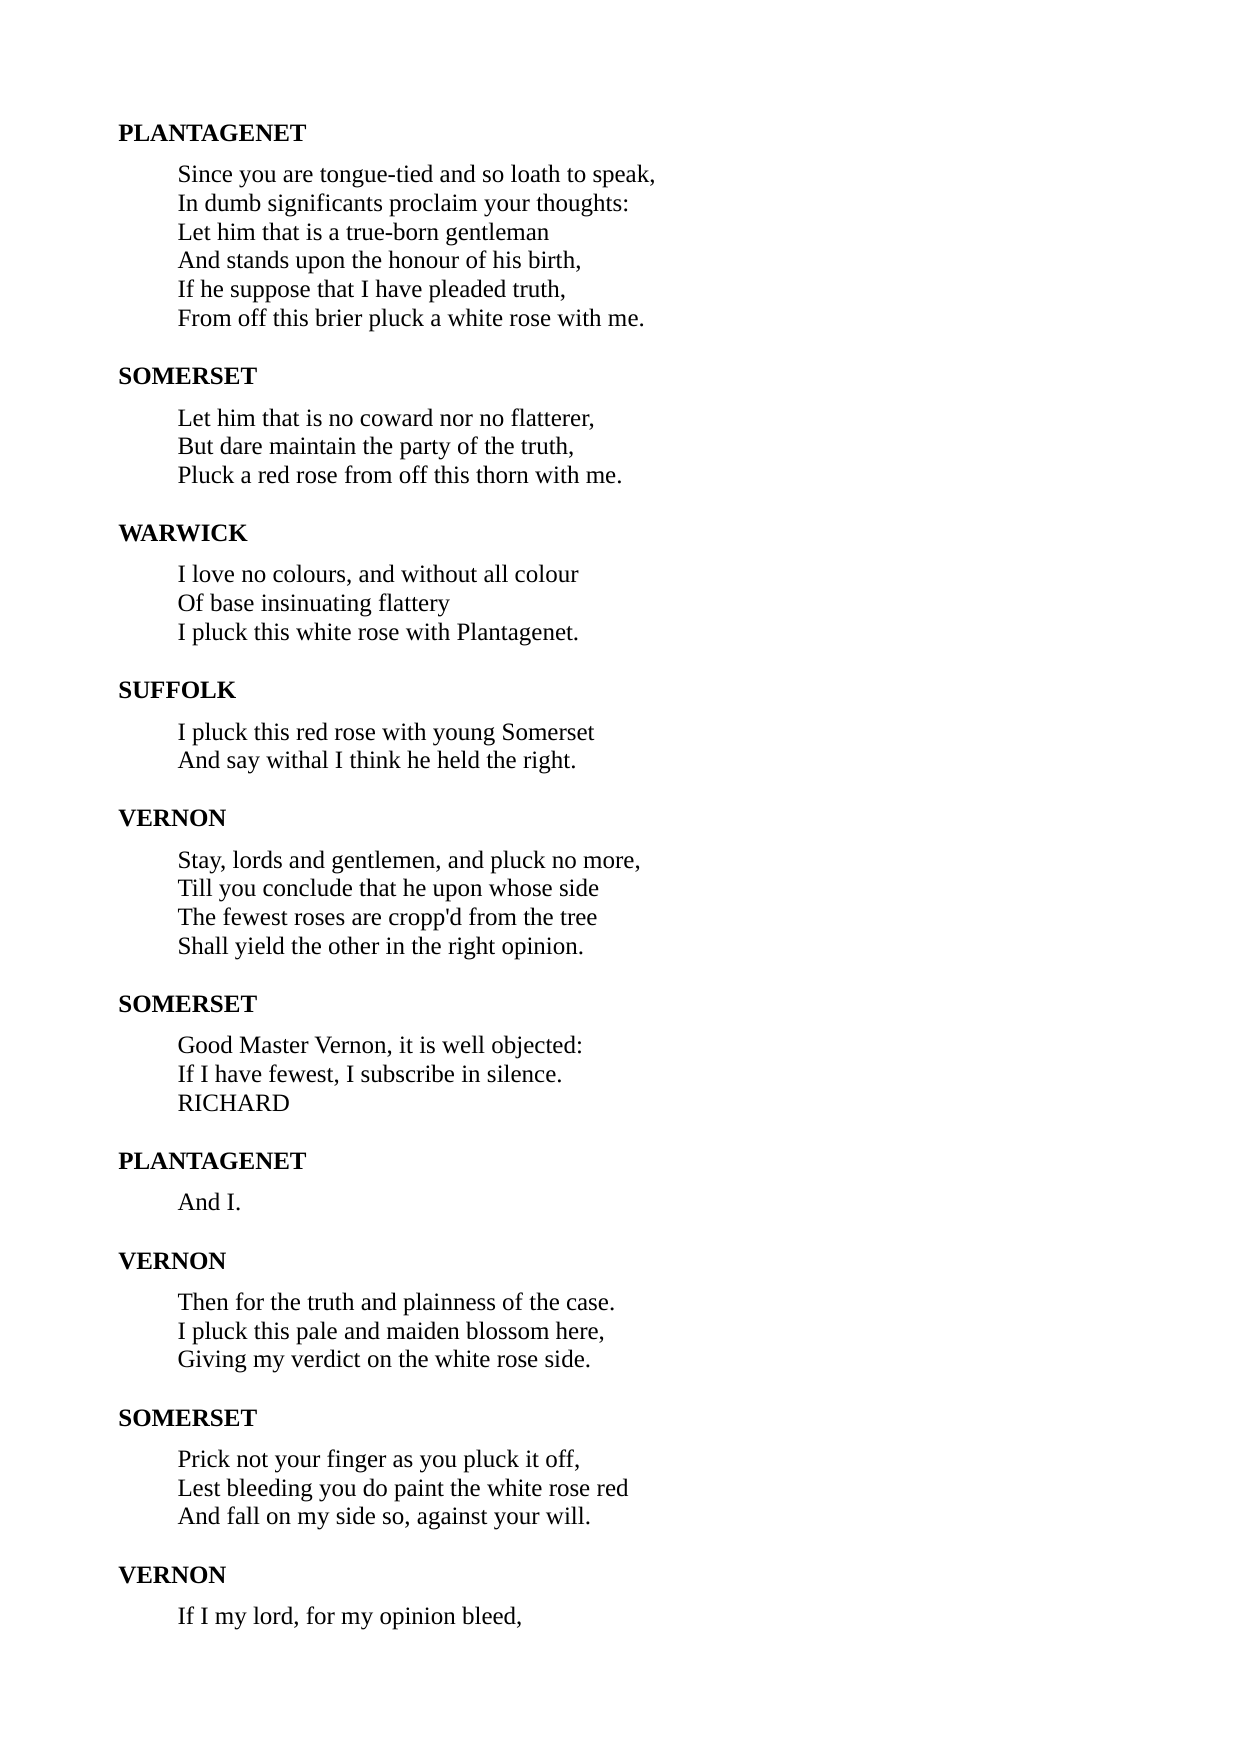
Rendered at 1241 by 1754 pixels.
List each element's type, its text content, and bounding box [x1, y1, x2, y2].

text PLANTAGENET [118, 1146, 1122, 1175]
text VERNON [118, 1246, 1122, 1274]
text Good Master Vernon, it is well objected: If I have fewest, I subscribe in silence. RICHARD [177, 1031, 1063, 1117]
text And I. [177, 1187, 1063, 1216]
text SUFFOLK [118, 675, 1122, 704]
text Let him that is no coward nor no flatterer, But dare maintain the party of the truth, Pluck a red rose from off this thorn with me. [177, 403, 1063, 489]
text SOMERSET [118, 361, 1122, 390]
text Prick not your finger as you pluck it off, Lest bleeding you do paint the white rose red And fall on my side so, against your will. [177, 1444, 1063, 1530]
text Since you are tongue-tied and so loath to speak, In dumb significants proclaim your thoughts: Let him that is a true-born gentleman And stands upon the honour of his birth, If he suppose that I have pleaded truth, From off this brier pluck a white rose with me. [177, 159, 1063, 332]
text If I my lord, for my opinion bleed, [177, 1601, 1063, 1630]
text VERNON [118, 1560, 1122, 1588]
text I pluck this red rose with young Somerset And say withal I think he held the right. [177, 717, 1063, 774]
text Stay, lords and gentlemen, and pluck no more, Till you conclude that he upon whose side The fewest roses are cropp'd from the tree Shall yield the other in the right opinion. [177, 845, 1063, 960]
text VERNON [118, 803, 1122, 832]
text Then for the truth and plainness of the case. I pluck this pale and maiden blossom here, Giving my verdict on the white rose side. [177, 1287, 1063, 1373]
text WARWICK [118, 518, 1122, 547]
text I love no colours, and without all colour Of base insinuating flattery I pluck this white rose with Plantagenet. [177, 559, 1063, 646]
text SOMERSET [118, 1403, 1122, 1431]
text SOMERSET [118, 989, 1122, 1018]
text PLANTAGENET [118, 118, 1122, 147]
